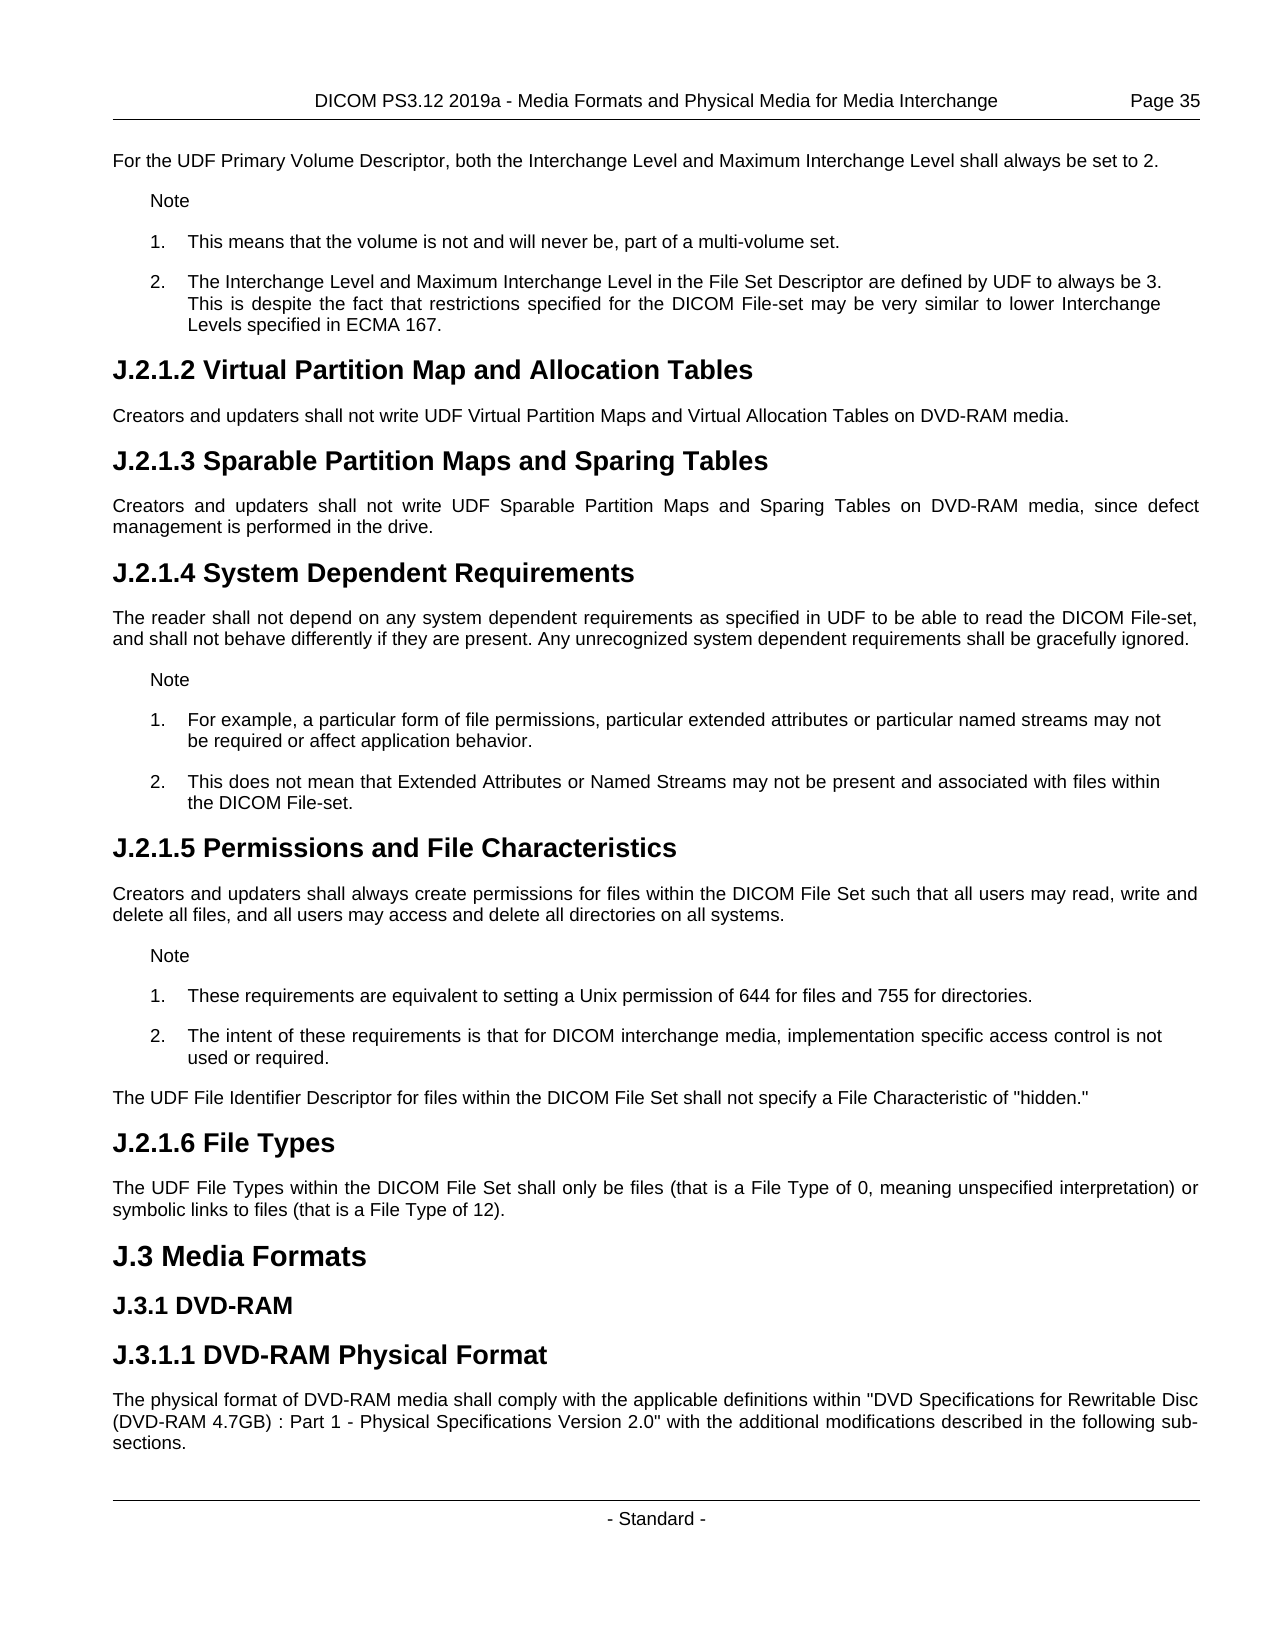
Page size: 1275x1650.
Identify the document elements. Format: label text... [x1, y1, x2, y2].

list This does not mean that Extended Attributes or Named Streams may not be present and associated with files within the DICOM File-set. [150, 771, 1162, 814]
text J.3.1.1 DVD-RAM Physical Format [112, 1339, 1200, 1370]
text J.2.1.5 Permissions and File Characteristics [112, 832, 1200, 864]
text Note [150, 668, 1162, 690]
list The intent of these requirements is that for DICOM interchange media, implementation specific access control is not used or required. [150, 1025, 1162, 1068]
text J.2.1.3 Sparable Partition Maps and Sparing Tables [112, 445, 1200, 476]
list The Interchange Level and Maximum Interchange Level in the File Set Descriptor are defined by UDF to always be 3. This is despite the fact that restrictions specified for the DICOM File-set may be very similar to lower Interchange Levels specified in ECMA 167. [150, 271, 1162, 336]
list These requirements are equivalent to setting a Unix permission of 644 for files and 755 for directories. [150, 985, 1162, 1006]
text J.2.1.6 File Types [112, 1127, 1200, 1158]
text Note [150, 944, 1162, 966]
text The reader shall not depend on any system dependent requirements as specified in UDF to be able to read the DICOM File-set, and shall not behave differently if they are present. Any unrecognized system dependent requirements shall be gracefully ignored. [112, 607, 1200, 650]
text Creators and updaters shall not write UDF Virtual Partition Maps and Virtual Allocation Tables on DVD-RAM media. [112, 404, 1200, 426]
text Creators and updaters shall not write UDF Sparable Partition Maps and Sparing Tables on DVD-RAM media, since defect management is performed in the drive. [112, 495, 1200, 538]
text Note [150, 190, 1162, 212]
text For the UDF Primary Volume Descriptor, both the Interchange Level and Maximum Interchange Level shall always be set to 2. [112, 150, 1200, 172]
list For example, a particular form of file permissions, particular extended attributes or particular named streams may not be required or affect application behavior. [150, 709, 1162, 752]
text The physical format of DVD-RAM media shall comply with the applicable definitions within "DVD Specifications for Rewritable Disc (DVD-RAM 4.7GB) : Part 1 - Physical Specifications Version 2.0" with the additional modifications described in the following sub-sections. [112, 1389, 1200, 1453]
text The UDF File Types within the DICOM File Set shall only be files (that is a File Type of 0, meaning unspecified interpretation) or symbolic links to files (that is a File Type of 12). [112, 1177, 1200, 1220]
text J.2.1.4 System Dependent Requirements [112, 557, 1200, 588]
text J.3.1 DVD-RAM [112, 1291, 1200, 1320]
list This means that the volume is not and will never be, part of a multi-volume set. [150, 231, 1162, 252]
text J.2.1.2 Virtual Partition Map and Allocation Tables [112, 354, 1200, 386]
text J.3 Media Formats [112, 1239, 1200, 1273]
text The UDF File Identifier Descriptor for files within the DICOM File Set shall not specify a File Characteristic of "hidden." [112, 1087, 1200, 1108]
text Creators and updaters shall always create permissions for files within the DICOM File Set such that all users may read, write and delete all files, and all users may access and delete all directories on all systems. [112, 882, 1200, 926]
